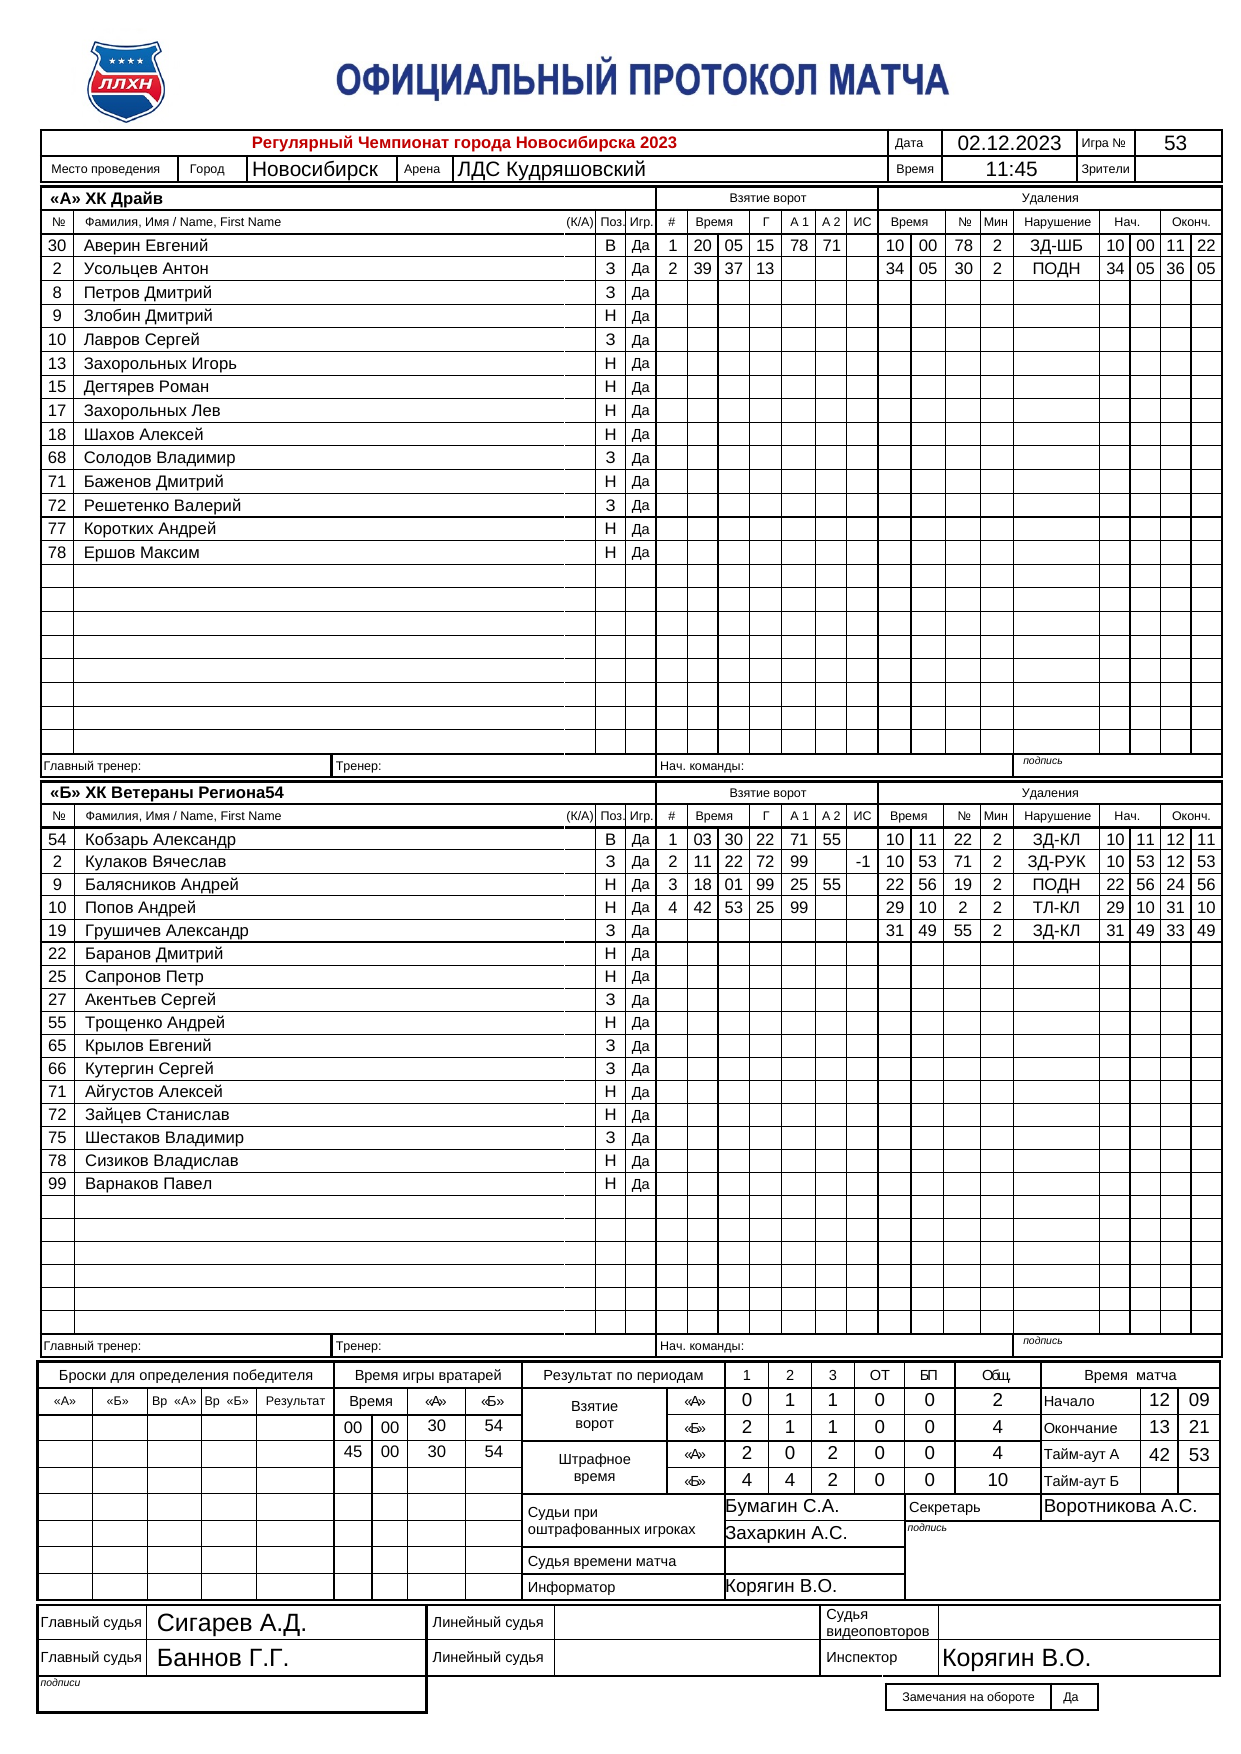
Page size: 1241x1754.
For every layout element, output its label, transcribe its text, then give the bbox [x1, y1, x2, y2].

table_cell [946, 518, 980, 540]
table_cell [981, 1173, 1013, 1195]
table_cell Да [626, 423, 655, 445]
table_cell Акентьев Сергей [75, 989, 564, 1011]
table_cell ПОДН [1014, 874, 1099, 895]
table_cell Да [626, 966, 655, 987]
table_cell [782, 565, 815, 587]
table_cell [946, 328, 980, 351]
table_cell [782, 423, 815, 445]
table_cell [750, 966, 781, 987]
table_cell 29 [1100, 896, 1129, 918]
table_cell [565, 612, 595, 634]
table_cell 22 [944, 829, 980, 849]
table_cell 2 [981, 257, 1013, 280]
table_cell [1192, 588, 1221, 611]
table_cell [719, 966, 749, 987]
table_cell 33 [1161, 920, 1190, 941]
table_cell 4 [956, 1415, 1040, 1440]
table_cell [1161, 1012, 1190, 1033]
table_cell [1161, 636, 1190, 658]
table_cell [816, 966, 846, 987]
table_cell [912, 1173, 943, 1195]
table_cell [565, 1196, 595, 1218]
table_cell [946, 659, 980, 682]
table_cell [42, 1265, 74, 1287]
table_cell «А» [408, 1389, 465, 1413]
table_cell [719, 683, 749, 706]
table_cell [688, 1219, 717, 1241]
table_cell [596, 683, 625, 706]
table_cell 2 [981, 874, 1013, 895]
table_cell 53 [912, 850, 943, 872]
table_cell [750, 1219, 781, 1241]
table_cell [657, 376, 687, 398]
table_cell [1192, 1196, 1221, 1218]
table_cell [74, 707, 564, 729]
table_cell З [596, 1058, 625, 1079]
table_cell [944, 1288, 980, 1310]
table_cell [719, 1311, 749, 1333]
table_cell «Б» [668, 1415, 724, 1440]
table_cell Да [626, 874, 655, 895]
table_cell 71 [42, 1081, 74, 1103]
table_cell [816, 1265, 846, 1287]
table_cell [688, 943, 717, 964]
table_cell [981, 399, 1013, 422]
table_cell [719, 1288, 749, 1310]
table_cell Н [596, 1104, 625, 1126]
table_cell 2 [812, 1442, 854, 1467]
table_cell [688, 565, 717, 587]
table_cell [335, 1574, 371, 1599]
table_cell [1192, 1058, 1221, 1079]
table_cell 65 [42, 1035, 74, 1057]
table_cell [912, 730, 945, 753]
table_cell [1161, 612, 1190, 634]
table_cell [596, 636, 625, 658]
table_cell [847, 1035, 877, 1057]
table_cell [750, 281, 781, 303]
table_cell [981, 1219, 1013, 1241]
table_cell 11 [1131, 829, 1160, 849]
table_header Регулярный Чемпионат города Новосибирска 2023 [42, 131, 887, 155]
table_cell [1161, 281, 1190, 303]
table_cell [847, 446, 877, 469]
table_cell [782, 943, 815, 964]
table_cell Вр «А» [148, 1389, 201, 1413]
table_cell [1131, 541, 1160, 564]
table_cell [1192, 352, 1221, 374]
table_cell [1100, 1288, 1129, 1310]
table_cell З [596, 920, 625, 941]
table_cell [596, 1288, 625, 1310]
table_cell [657, 1058, 687, 1079]
table_cell [688, 399, 717, 422]
table_cell 42 [1141, 1441, 1177, 1467]
table_cell 78 [946, 235, 980, 256]
table_cell [1192, 518, 1221, 540]
table_cell Начало [1042, 1389, 1140, 1413]
table_cell [148, 1547, 201, 1573]
table_cell [816, 1035, 846, 1057]
table_cell [782, 966, 815, 987]
table_cell А 1 [782, 805, 815, 826]
table_cell 72 [42, 494, 73, 516]
table_cell [1014, 446, 1099, 469]
table_cell 10 [912, 896, 943, 918]
table_cell [847, 1196, 877, 1218]
table_cell [688, 1012, 717, 1033]
table_cell 01 [719, 874, 749, 895]
table_cell [1192, 541, 1221, 564]
table_cell [1100, 1104, 1129, 1126]
table_cell [847, 399, 877, 422]
table_cell [847, 989, 877, 1011]
table_cell Время [688, 211, 749, 233]
table_cell [688, 989, 717, 1011]
table_cell [565, 446, 595, 469]
table_cell [847, 1127, 877, 1149]
table_cell [944, 1012, 980, 1033]
table_cell [816, 305, 846, 327]
table_cell «А» [668, 1442, 724, 1467]
table_cell [1014, 730, 1099, 753]
table_cell [719, 1058, 749, 1079]
table_cell [782, 305, 815, 327]
table_cell [750, 1311, 781, 1333]
table_cell [1161, 1242, 1190, 1264]
table_cell [1192, 707, 1221, 729]
table_cell [847, 1012, 877, 1033]
table_cell Мин [981, 805, 1013, 826]
table_cell [816, 376, 846, 398]
table_cell [847, 829, 877, 849]
table_cell [1014, 399, 1099, 422]
table_cell [657, 399, 687, 422]
table_cell [1131, 1035, 1160, 1057]
table_cell Захорольных Игорь [74, 352, 564, 374]
table_cell 0 [855, 1442, 904, 1467]
table_cell [565, 659, 595, 682]
table_cell [750, 1265, 781, 1287]
table_cell [912, 989, 943, 1011]
table_cell [657, 1265, 687, 1287]
table_cell [816, 989, 846, 1011]
table_cell 8 [42, 281, 73, 303]
table_cell [1014, 423, 1099, 445]
table_cell [816, 1104, 846, 1126]
table_cell 00 [335, 1416, 371, 1440]
table_cell [879, 470, 910, 493]
table_cell [74, 730, 564, 753]
table_cell [148, 1574, 201, 1599]
table_cell [946, 541, 980, 564]
table_cell [946, 683, 980, 706]
table_cell [688, 1150, 717, 1172]
table_cell [202, 1521, 256, 1546]
table_cell Н [596, 874, 625, 895]
table_cell [42, 707, 73, 729]
table_cell [879, 1035, 910, 1057]
table_cell [1161, 730, 1190, 753]
table_cell [1100, 588, 1129, 611]
table_cell Окончание [1042, 1415, 1140, 1440]
table_cell 22 [1100, 874, 1129, 895]
table_cell Лавров Сергей [74, 328, 564, 351]
table_cell Инспектор [821, 1640, 938, 1675]
table_cell [1131, 1196, 1160, 1218]
table_cell [688, 1242, 717, 1264]
table_cell [816, 470, 846, 493]
table_cell Шестаков Владимир [75, 1127, 564, 1149]
table_cell [912, 494, 945, 516]
table_cell [879, 989, 910, 1011]
table_cell [847, 874, 877, 895]
table_cell [257, 1574, 333, 1599]
table_cell 1 [769, 1415, 811, 1440]
table_cell [1192, 683, 1221, 706]
table_cell Взятие ворот [523, 1389, 666, 1440]
table_cell [816, 636, 846, 658]
table_cell Нач. [1100, 211, 1160, 233]
table_cell [981, 659, 1013, 682]
table_cell [1100, 305, 1129, 327]
table_cell [1100, 1242, 1129, 1264]
table_header 2 [769, 1363, 811, 1387]
table_cell [42, 565, 73, 587]
table_cell Бумагин С.А. [726, 1495, 904, 1520]
table_cell [719, 707, 749, 729]
table_cell 77 [42, 518, 73, 540]
table_cell Секретарь [906, 1495, 1040, 1520]
table_cell [719, 730, 749, 753]
table_cell Мин [981, 211, 1013, 233]
table_cell [74, 683, 564, 706]
table_cell Воротникова А.С. [1042, 1495, 1219, 1520]
table_cell [1100, 446, 1129, 469]
table_cell [782, 328, 815, 351]
table_cell [816, 257, 846, 280]
table_cell 12 [1161, 829, 1190, 849]
table_cell 2 [981, 920, 1013, 941]
table_cell Да [626, 541, 655, 564]
table_cell [42, 1288, 74, 1310]
table_cell [688, 518, 717, 540]
table_cell 34 [879, 257, 910, 280]
table_cell [912, 470, 945, 493]
table_cell [42, 636, 73, 658]
table_cell [657, 446, 687, 469]
table_cell [42, 1242, 74, 1264]
table_cell Да [626, 920, 655, 941]
table_cell [847, 1150, 877, 1172]
table_cell [750, 683, 781, 706]
table_cell 49 [1192, 920, 1221, 941]
table_cell Баженов Дмитрий [74, 470, 564, 493]
table_cell Н [596, 518, 625, 540]
table_cell [847, 518, 877, 540]
table_cell [879, 399, 910, 422]
table_cell [1014, 1265, 1099, 1287]
table_cell [719, 1081, 749, 1103]
table_cell [1161, 966, 1190, 987]
table_cell [373, 1547, 407, 1573]
table_cell [719, 1196, 749, 1218]
table_cell [750, 541, 781, 564]
table_cell [912, 1104, 943, 1126]
table_header 3 [812, 1363, 854, 1387]
table_cell [1192, 730, 1221, 753]
table_cell [1161, 1265, 1190, 1287]
table_cell [750, 1035, 781, 1057]
table_cell [565, 470, 595, 493]
table_cell [626, 1242, 655, 1264]
table_cell [782, 399, 815, 422]
table_cell [816, 1150, 846, 1172]
table_cell 4 [769, 1468, 811, 1493]
table_cell [565, 1150, 595, 1172]
table_cell [750, 423, 781, 445]
table_cell [373, 1521, 407, 1546]
table_cell Н [596, 1081, 625, 1103]
table_cell [944, 1311, 980, 1333]
table_cell [726, 1548, 904, 1573]
table_cell 53 [1192, 850, 1221, 872]
table_cell [1192, 281, 1221, 303]
table_cell [1100, 518, 1129, 540]
table_cell 37 [719, 257, 749, 280]
table_cell [596, 612, 625, 634]
table_cell Да [626, 446, 655, 469]
table_cell Зайцев Станислав [75, 1104, 564, 1126]
table_cell [750, 943, 781, 964]
table_cell [1100, 565, 1129, 587]
table_cell [816, 518, 846, 540]
table_cell Крылов Евгений [75, 1035, 564, 1057]
table_cell Балясников Андрей [75, 874, 564, 895]
table_cell 78 [782, 235, 815, 256]
table_cell [148, 1441, 201, 1467]
table_cell Да [626, 518, 655, 540]
table_cell 1 [657, 235, 687, 256]
table_cell 05 [1131, 257, 1160, 280]
table_cell [1192, 423, 1221, 445]
table_cell [74, 588, 564, 611]
table_cell [1014, 612, 1099, 634]
table_cell [816, 1196, 846, 1218]
table_cell [1100, 707, 1129, 729]
table_cell В [596, 235, 625, 256]
table_cell [688, 1311, 717, 1333]
table_cell [1161, 328, 1190, 351]
table_cell [565, 565, 595, 587]
table_cell 4 [657, 896, 687, 918]
table_cell [1161, 399, 1190, 422]
table_cell [912, 376, 945, 398]
table_cell [688, 966, 717, 987]
table_cell [750, 588, 781, 611]
table_cell [596, 730, 625, 753]
table_cell [981, 328, 1013, 351]
table_cell 78 [42, 1150, 74, 1172]
table_cell [981, 1196, 1013, 1218]
table_cell «Б» [93, 1389, 147, 1413]
table_cell [719, 518, 749, 540]
table_cell [626, 659, 655, 682]
table_cell -1 [847, 850, 877, 872]
table_cell [782, 541, 815, 564]
table_cell [565, 328, 595, 351]
table_cell [847, 541, 877, 564]
table_cell [75, 1219, 564, 1241]
table_cell [1100, 1127, 1129, 1149]
table_cell Игр. [626, 211, 655, 233]
table_cell [657, 966, 687, 987]
table_cell [1100, 352, 1129, 374]
table_cell Да [626, 989, 655, 1011]
table_cell [912, 943, 943, 964]
table_header Взятие ворот [657, 783, 877, 803]
table_cell Н [596, 943, 625, 964]
table_cell Сизиков Владислав [75, 1150, 564, 1172]
table_cell [202, 1574, 256, 1599]
table_cell [719, 1035, 749, 1057]
table_cell [981, 989, 1013, 1011]
picture [5, 28, 1179, 129]
table_cell [912, 565, 945, 587]
table_cell [750, 636, 781, 658]
table_cell [816, 423, 846, 445]
table_cell Нач. команды: [657, 755, 1012, 776]
table_cell [565, 305, 595, 327]
table_cell [816, 920, 846, 941]
table_cell [1100, 1265, 1129, 1287]
table_cell [847, 683, 877, 706]
table_cell [946, 636, 980, 658]
table_cell [946, 423, 980, 445]
table_header ОТ [855, 1363, 904, 1387]
table_cell [939, 1606, 1219, 1639]
table_cell [657, 541, 687, 564]
table_cell [750, 1104, 781, 1126]
table_cell З [596, 281, 625, 303]
table_cell [912, 399, 945, 422]
table_cell [816, 1173, 846, 1195]
table_cell [148, 1416, 201, 1440]
table_cell 2 [657, 850, 687, 872]
table_cell [816, 1242, 846, 1264]
table_cell [657, 612, 687, 634]
table_cell [1131, 1012, 1160, 1033]
table_cell [93, 1574, 147, 1599]
table_cell Г [750, 805, 781, 826]
table_cell [981, 1311, 1013, 1333]
table_cell [912, 1127, 943, 1149]
table_cell [1131, 1288, 1160, 1310]
table_cell 13 [750, 257, 781, 280]
table_cell Нарушение [1014, 805, 1099, 826]
table_cell 4 [726, 1468, 768, 1493]
table_cell 0 [855, 1389, 904, 1413]
table_cell [335, 1468, 371, 1493]
table_cell 22 [879, 874, 910, 895]
table_cell [912, 1311, 943, 1333]
table_cell Сигарев А.Д. [147, 1606, 425, 1639]
table_header Время матча [1042, 1363, 1219, 1387]
table_cell 11 [1161, 235, 1190, 256]
table_cell [1192, 1127, 1221, 1149]
table_cell [750, 352, 781, 374]
table_cell [750, 470, 781, 493]
table_cell Да [626, 1058, 655, 1079]
table_cell 15 [42, 376, 73, 398]
table_cell Н [596, 541, 625, 564]
table_cell [565, 399, 595, 422]
table_cell [816, 612, 846, 634]
table_cell подпись [1014, 1335, 1221, 1356]
table_cell [816, 1219, 846, 1241]
table_header Результат по периодам [523, 1363, 724, 1387]
table_cell Н [596, 1173, 625, 1195]
table_cell [912, 683, 945, 706]
table_cell 3 [657, 874, 687, 895]
table_cell [555, 1606, 819, 1639]
table_cell 22 [42, 943, 74, 964]
table_cell Оконч. [1161, 805, 1221, 826]
table_cell [816, 1288, 846, 1310]
table_cell [782, 1150, 815, 1172]
table_cell [688, 920, 717, 941]
table_cell 09 [1179, 1389, 1219, 1413]
table_cell [1014, 1035, 1099, 1057]
table_cell [816, 943, 846, 964]
table_cell [879, 966, 910, 987]
table_cell [1014, 1173, 1099, 1195]
table_cell [719, 423, 749, 445]
table_cell [847, 494, 877, 516]
table_cell 2 [812, 1468, 854, 1493]
table_cell [782, 989, 815, 1011]
table_cell З [596, 1035, 625, 1057]
table_cell 2 [981, 829, 1013, 849]
table_cell [946, 494, 980, 516]
table_cell [1100, 1035, 1129, 1057]
table_cell [1192, 470, 1221, 493]
table_cell [565, 1104, 595, 1126]
table_cell [257, 1547, 333, 1573]
table_cell З [596, 328, 625, 351]
table_cell Н [596, 305, 625, 327]
table_cell [719, 565, 749, 587]
table_cell [782, 1104, 815, 1126]
table_cell [946, 470, 980, 493]
table_cell 66 [42, 1058, 74, 1079]
table_cell [466, 1468, 521, 1493]
table_cell Линейный судья [428, 1606, 554, 1639]
table_cell [1131, 659, 1160, 682]
table_cell [466, 1574, 521, 1599]
table_cell 36 [1161, 257, 1190, 280]
table_cell [565, 1058, 595, 1079]
table_cell [816, 494, 846, 516]
table_cell [39, 1547, 92, 1573]
table_cell 1 [812, 1389, 854, 1413]
table_cell [816, 1127, 846, 1149]
table_cell [42, 730, 73, 753]
table_cell [1131, 1081, 1160, 1103]
table_cell [912, 446, 945, 469]
table_cell Да [626, 328, 655, 351]
table_cell Время [335, 1389, 407, 1413]
table_cell Варнаков Павел [75, 1173, 564, 1195]
table_cell [912, 707, 945, 729]
table_cell [596, 1311, 625, 1333]
table_cell [847, 352, 877, 374]
table_cell 11 [912, 829, 943, 849]
table_cell [688, 636, 717, 658]
table_cell «Б» [668, 1468, 724, 1493]
table_cell [657, 989, 687, 1011]
table_cell [719, 659, 749, 682]
table_cell [1131, 494, 1160, 516]
table_cell [1014, 943, 1099, 964]
table_cell № [42, 211, 73, 233]
table_cell [912, 305, 945, 327]
table_cell [1131, 1104, 1160, 1126]
table_cell № [946, 211, 980, 233]
table_cell 10 [42, 328, 73, 351]
table_cell [879, 636, 910, 658]
table_cell [657, 659, 687, 682]
table_cell Да [626, 1104, 655, 1126]
table_cell [981, 1265, 1013, 1287]
table_cell [847, 305, 877, 327]
table_cell 19 [42, 920, 74, 941]
table_cell Да [626, 829, 655, 849]
table_cell 2 [956, 1389, 1040, 1413]
table_header «Б» ХК Ветераны Региона54 [42, 783, 655, 803]
table_cell Фамилия, Имя / Name, First Name [75, 805, 565, 826]
table_cell [944, 1127, 980, 1149]
table_cell [688, 281, 717, 303]
table_cell [719, 328, 749, 351]
table_cell Место проведения [42, 157, 177, 181]
table_cell 30 [719, 829, 749, 849]
table_cell [719, 1012, 749, 1033]
table_cell З [596, 257, 625, 280]
table_cell [847, 659, 877, 682]
table_cell 42 [688, 896, 717, 918]
table_cell «Б » [466, 1389, 521, 1413]
table_cell [782, 1058, 815, 1079]
table_cell [981, 541, 1013, 564]
table_cell [750, 518, 781, 540]
table_cell [565, 376, 595, 398]
table_cell Да [626, 943, 655, 964]
table_cell Да [626, 235, 655, 256]
table_cell [565, 352, 595, 374]
table_cell [912, 281, 945, 303]
table_cell [847, 376, 877, 398]
table_cell [782, 1035, 815, 1057]
table_cell [879, 494, 910, 516]
table_cell [750, 989, 781, 1011]
table_cell [981, 1104, 1013, 1126]
table_cell [1131, 730, 1160, 753]
table_cell 55 [816, 874, 846, 895]
table_cell [1192, 376, 1221, 398]
table_cell ТЛ-КЛ [1014, 896, 1099, 918]
table_cell [657, 352, 687, 374]
table_cell [1161, 565, 1190, 587]
table_cell [1161, 446, 1190, 469]
table_header Удаления [879, 783, 1221, 803]
table_cell [657, 328, 687, 351]
table_cell ЗД-РУК [1014, 850, 1099, 872]
table_header БП [905, 1363, 954, 1387]
table_cell Тренер: [333, 755, 655, 776]
table_cell ЗД-ШБ [1014, 235, 1099, 256]
table_cell 2 [981, 235, 1013, 256]
table_cell [39, 1521, 92, 1546]
table_cell [981, 1012, 1013, 1033]
table_cell [565, 850, 595, 872]
table_cell [42, 612, 73, 634]
table_cell [719, 281, 749, 303]
table_cell № [944, 805, 980, 826]
table_cell Баннов Г.Г. [147, 1640, 425, 1675]
table_cell Да [626, 494, 655, 516]
table_cell [257, 1468, 333, 1493]
table_cell [408, 1521, 465, 1546]
table_cell [335, 1547, 371, 1573]
table_cell [912, 1196, 943, 1218]
table_cell [912, 588, 945, 611]
table_cell [626, 1265, 655, 1287]
table_cell [565, 636, 595, 658]
table_cell Главный тренер: [42, 755, 330, 776]
table_cell [1100, 1173, 1129, 1195]
table_cell [688, 541, 717, 564]
table_cell [657, 518, 687, 540]
table_cell 21 [1179, 1415, 1219, 1440]
table_cell [1192, 565, 1221, 587]
table_cell [847, 281, 877, 303]
table_cell Корягин В.О. [726, 1575, 904, 1599]
table_cell [1014, 966, 1099, 987]
table_cell [626, 683, 655, 706]
table_cell [1131, 612, 1160, 634]
table_cell [981, 518, 1013, 540]
table_cell 54 [42, 829, 74, 849]
table_cell [912, 1150, 943, 1172]
table_cell [626, 565, 655, 587]
table_cell [657, 1127, 687, 1149]
table_cell 0 [855, 1468, 904, 1493]
table_cell [719, 920, 749, 941]
table_cell Да [626, 399, 655, 422]
table_cell [912, 1035, 943, 1057]
table_cell [335, 1521, 371, 1546]
table_cell [1131, 1150, 1160, 1172]
table_cell [596, 565, 625, 587]
table_cell 2 [42, 257, 73, 280]
table_cell Судьи при оштрафованных игроках [523, 1495, 724, 1546]
table_cell [816, 730, 846, 753]
table_cell [1192, 1173, 1221, 1195]
table_cell [565, 966, 595, 987]
table_cell [946, 446, 980, 469]
table_cell [719, 305, 749, 327]
table_cell [1014, 588, 1099, 611]
table_cell [75, 1288, 564, 1310]
table_header Броски для определения победителя [39, 1363, 333, 1387]
table_cell [565, 1035, 595, 1057]
table_cell Шахов Алексей [74, 423, 564, 445]
table_cell [257, 1416, 333, 1440]
table_cell [74, 636, 564, 658]
table_cell [1014, 659, 1099, 682]
table_cell 4 [956, 1442, 1040, 1467]
table_header Игра № [1078, 131, 1134, 155]
table_cell [1161, 352, 1190, 374]
table_cell Кулаков Вячеслав [75, 850, 564, 872]
table_cell Судья видеоповторов [821, 1606, 938, 1639]
table_cell Поз. [596, 805, 625, 826]
table_cell [1014, 636, 1099, 658]
table_cell [1161, 707, 1190, 729]
table_cell [202, 1441, 256, 1467]
table_cell [39, 1494, 92, 1520]
table_cell [981, 1127, 1013, 1149]
table_cell [816, 281, 846, 303]
table_cell [688, 588, 717, 611]
table_cell [719, 1265, 749, 1287]
table_cell [596, 1219, 625, 1241]
table_cell [688, 1288, 717, 1310]
table_cell [912, 1265, 943, 1287]
table_cell [1192, 1104, 1221, 1126]
table_cell [750, 1081, 781, 1103]
table_cell [912, 612, 945, 634]
table_cell [202, 1547, 256, 1573]
table_cell Судья времени матча [523, 1548, 724, 1573]
table_header 53 [1136, 131, 1221, 155]
table_cell Да [626, 1127, 655, 1149]
table_cell [565, 920, 595, 941]
table_cell Да [626, 1173, 655, 1195]
table_cell [946, 612, 980, 634]
table_cell [657, 636, 687, 658]
table_cell [981, 1081, 1013, 1103]
table_cell [657, 1196, 687, 1218]
table_cell [944, 1104, 980, 1126]
table_cell [565, 829, 595, 849]
table_cell [1100, 1311, 1129, 1333]
table_cell [1161, 1150, 1190, 1172]
table_cell 31 [879, 920, 910, 941]
table_cell [1161, 470, 1190, 493]
table_cell З [596, 446, 625, 469]
table_cell [1192, 966, 1221, 987]
table_cell [1100, 376, 1129, 398]
table_cell 0 [905, 1442, 954, 1467]
table_cell [428, 1677, 882, 1711]
table_cell 71 [816, 235, 846, 256]
table_cell [1131, 1265, 1160, 1287]
table_cell [782, 683, 815, 706]
table_cell [847, 328, 877, 351]
table_cell Да [626, 257, 655, 280]
table_cell 00 [373, 1441, 407, 1467]
table_cell [847, 235, 877, 256]
table_cell [750, 1242, 781, 1264]
table_cell [657, 1081, 687, 1103]
table_cell 25 [782, 874, 815, 895]
table_cell [944, 1150, 980, 1172]
table_cell [879, 541, 910, 564]
table_cell [657, 1150, 687, 1172]
table_cell [74, 659, 564, 682]
table_cell 31 [1100, 920, 1129, 941]
table_cell [688, 470, 717, 493]
table_cell 53 [719, 896, 749, 918]
table_cell 71 [944, 850, 980, 872]
table_cell [688, 1265, 717, 1287]
table_cell [1100, 1219, 1129, 1241]
table_cell [1131, 1311, 1160, 1333]
table_cell [39, 1441, 92, 1467]
table_cell [944, 943, 980, 964]
table_cell [466, 1547, 521, 1573]
table_cell [912, 328, 945, 351]
table_cell [1161, 1127, 1190, 1149]
table_cell [1100, 328, 1129, 351]
table_cell [847, 1265, 877, 1287]
table_cell [1131, 328, 1160, 351]
table_cell 30 [946, 257, 980, 280]
table_cell (К/А) [565, 211, 595, 233]
table_cell [1131, 1058, 1160, 1079]
table_cell [981, 612, 1013, 634]
table_cell [1014, 376, 1099, 398]
table_cell Баранов Дмитрий [75, 943, 564, 964]
table_cell [816, 446, 846, 469]
table_cell [1136, 157, 1221, 181]
table_cell [912, 541, 945, 564]
table_cell [1014, 1127, 1099, 1149]
table_cell [1192, 1265, 1221, 1287]
table_cell [1192, 659, 1221, 682]
table_cell [1014, 305, 1099, 327]
table_cell [596, 659, 625, 682]
table_cell [1179, 1468, 1219, 1493]
table_cell [879, 518, 910, 540]
table_cell Н [596, 1150, 625, 1172]
table_cell [408, 1494, 465, 1520]
table_cell [657, 305, 687, 327]
table_cell А 1 [782, 211, 815, 233]
table_cell [782, 659, 815, 682]
table_cell [719, 943, 749, 964]
table_cell [1100, 636, 1129, 658]
table_cell [1014, 1242, 1099, 1264]
table_cell ЗД-КЛ [1014, 829, 1099, 849]
table_cell [782, 920, 815, 941]
table_cell [1161, 943, 1190, 964]
table_cell [847, 1173, 877, 1195]
table_cell [847, 612, 877, 634]
table_cell [657, 1104, 687, 1126]
table_cell 10 [1192, 896, 1221, 918]
table_cell [847, 588, 877, 611]
table_cell [1192, 1288, 1221, 1310]
table_cell [688, 1173, 717, 1195]
table_cell [1014, 683, 1099, 706]
table_cell [565, 235, 595, 256]
table_cell [946, 305, 980, 327]
table_cell 10 [1100, 235, 1129, 256]
table_cell [782, 1219, 815, 1241]
table_cell [879, 1173, 910, 1195]
table_cell 10 [1100, 850, 1129, 872]
table_cell [1100, 1058, 1129, 1079]
table_cell [816, 328, 846, 351]
table_cell [1100, 423, 1129, 445]
table_cell [750, 376, 781, 398]
table_cell Зрители [1078, 157, 1134, 181]
table_cell 2 [981, 896, 1013, 918]
table_cell [1100, 730, 1129, 753]
table_cell [750, 612, 781, 634]
table_cell [565, 518, 595, 540]
table_cell [688, 376, 717, 398]
table_cell [719, 1104, 749, 1126]
table_cell [750, 328, 781, 351]
table_cell [596, 588, 625, 611]
table_cell 18 [42, 423, 73, 445]
table_cell Игр. [626, 805, 655, 826]
table_cell 29 [879, 896, 910, 918]
table_cell [912, 352, 945, 374]
table_cell [1131, 636, 1160, 658]
table_cell [1161, 376, 1190, 398]
table_cell [42, 683, 73, 706]
table_cell [1014, 1311, 1099, 1333]
table_cell [750, 446, 781, 469]
table_cell Арена [398, 157, 452, 181]
table_cell [1014, 1196, 1099, 1218]
table_cell [626, 1219, 655, 1241]
table_cell [688, 683, 717, 706]
table_cell [912, 659, 945, 682]
table_cell [1131, 423, 1160, 445]
table_cell [816, 352, 846, 374]
table_cell [1131, 943, 1160, 964]
table_cell [466, 1521, 521, 1546]
table_cell [944, 1058, 980, 1079]
table_cell [1192, 305, 1221, 327]
table_cell 13 [1141, 1415, 1177, 1440]
table_cell [1161, 588, 1190, 611]
table_cell [847, 565, 877, 587]
table_cell [816, 565, 846, 587]
table_cell [1100, 683, 1129, 706]
table_cell [1100, 612, 1129, 634]
table_cell Кобзарь Александр [75, 829, 564, 849]
table_cell Дегтярев Роман [74, 376, 564, 398]
table_cell [981, 423, 1013, 445]
table_cell [782, 1242, 815, 1264]
table_cell Да [626, 305, 655, 327]
table_cell [847, 896, 877, 918]
table_cell [1161, 1081, 1190, 1103]
table_cell [1192, 328, 1221, 351]
table_cell [657, 1173, 687, 1195]
table_cell [750, 1058, 781, 1079]
table_cell [816, 850, 846, 872]
table_cell [39, 1416, 92, 1440]
table_cell [565, 989, 595, 1011]
table_cell [626, 588, 655, 611]
table_cell [75, 1311, 564, 1333]
table_cell [912, 1219, 943, 1241]
table_cell [657, 423, 687, 445]
table_cell [912, 1058, 943, 1079]
table_cell 00 [912, 235, 945, 256]
table_cell [1161, 305, 1190, 327]
table_cell 24 [1161, 874, 1190, 895]
table_cell [981, 966, 1013, 987]
table_cell 0 [726, 1389, 768, 1413]
table_cell [719, 1173, 749, 1195]
table_cell [688, 1058, 717, 1079]
table_cell 05 [719, 235, 749, 256]
table_cell Новосибирск [248, 157, 396, 181]
table_cell Г [750, 211, 781, 233]
table_cell [1141, 1468, 1177, 1493]
table_cell 99 [782, 896, 815, 918]
table_cell [879, 1058, 910, 1079]
table_cell [1014, 1150, 1099, 1172]
table_cell Тайм-аут Б [1042, 1468, 1140, 1493]
table_cell 12 [1161, 850, 1190, 872]
table_cell [42, 1196, 74, 1218]
table_cell Главный судья [39, 1640, 146, 1675]
table_cell [1100, 659, 1129, 682]
table_cell Да [626, 850, 655, 872]
table_cell [719, 636, 749, 658]
table_cell Оконч. [1161, 211, 1221, 233]
table_cell 53 [1179, 1441, 1219, 1467]
table_cell [75, 1242, 564, 1264]
table_cell [816, 683, 846, 706]
table_cell [879, 588, 910, 611]
table_cell Кутергин Сергей [75, 1058, 564, 1079]
table_cell ПОДН [1014, 257, 1099, 280]
table_cell Информатор [523, 1575, 724, 1599]
table_cell [944, 1035, 980, 1057]
table_cell [1100, 966, 1129, 987]
table_cell [946, 730, 980, 753]
table_cell [879, 1104, 910, 1126]
table_cell [75, 1265, 564, 1287]
table_cell Главный судья [39, 1606, 146, 1639]
table_cell [688, 1196, 717, 1218]
table_cell [1100, 1150, 1129, 1172]
table_cell [719, 1219, 749, 1241]
table_cell [1161, 1035, 1190, 1057]
table_cell [565, 257, 595, 280]
table_cell [879, 281, 910, 303]
table_cell Коротких Андрей [74, 518, 564, 540]
table_cell подписи [39, 1677, 425, 1711]
table_cell Да [626, 1081, 655, 1103]
table_cell [944, 1265, 980, 1287]
table_cell З [596, 1127, 625, 1149]
table_cell 15 [750, 235, 781, 256]
table_cell [1192, 612, 1221, 634]
table_cell [148, 1468, 201, 1493]
table_cell [202, 1416, 256, 1440]
table_cell [816, 1012, 846, 1033]
table_cell [944, 1173, 980, 1195]
table_cell [1100, 470, 1129, 493]
table_cell [719, 989, 749, 1011]
table_cell [1131, 518, 1160, 540]
table_cell [782, 494, 815, 516]
table_cell [373, 1494, 407, 1520]
table_cell [912, 636, 945, 658]
table_cell [1100, 541, 1129, 564]
table_cell [879, 328, 910, 351]
table_cell [750, 1288, 781, 1310]
table_cell ЛДС Кудряшовский [454, 157, 887, 181]
table_cell [42, 1219, 74, 1241]
table_cell [782, 518, 815, 540]
table_cell 99 [782, 850, 815, 872]
table_cell 17 [42, 399, 73, 422]
table_cell # [657, 805, 687, 826]
table_cell 10 [1100, 829, 1129, 849]
table_cell [626, 707, 655, 729]
table_cell [39, 1574, 92, 1599]
table_cell [981, 1288, 1013, 1310]
table_cell [879, 423, 910, 445]
table_cell [879, 1288, 910, 1310]
table_cell [688, 1081, 717, 1103]
table_cell Попов Андрей [75, 896, 564, 918]
table_cell [657, 494, 687, 516]
table_header Удаления [879, 188, 1221, 209]
table_cell 99 [42, 1173, 74, 1195]
table_cell 05 [1192, 257, 1221, 280]
table_cell [981, 943, 1013, 964]
table_cell [565, 494, 595, 516]
table_cell 34 [1100, 257, 1129, 280]
table_cell 10 [879, 829, 910, 849]
table_cell 0 [905, 1468, 954, 1493]
table_cell [688, 446, 717, 469]
table_cell Н [596, 966, 625, 987]
table_cell З [596, 850, 625, 872]
table_cell З [596, 494, 625, 516]
table_cell 56 [1192, 874, 1221, 895]
table_cell Время [879, 805, 943, 826]
table_cell [1192, 1012, 1221, 1033]
table_cell [912, 1012, 943, 1033]
table_cell 30 [408, 1441, 465, 1467]
table_cell [1161, 659, 1190, 682]
table_cell [1161, 494, 1190, 516]
table_cell 2 [944, 896, 980, 918]
table_cell # [657, 211, 687, 233]
table_cell Главный тренер: [42, 1335, 330, 1356]
table_cell [466, 1494, 521, 1520]
table_cell Сапронов Петр [75, 966, 564, 987]
table_cell Решетенко Валерий [74, 494, 564, 516]
table_cell [912, 1242, 943, 1264]
table_cell [1014, 1219, 1099, 1241]
table_cell 31 [1161, 896, 1190, 918]
table_cell А 2 [816, 211, 846, 233]
table_cell Да [626, 352, 655, 374]
table_cell Н [596, 352, 625, 374]
table_cell [1192, 989, 1221, 1011]
table_cell [944, 966, 980, 987]
table_cell [657, 1012, 687, 1033]
table_cell 78 [42, 541, 73, 564]
table_cell [93, 1521, 147, 1546]
table_cell 2 [726, 1442, 768, 1467]
table_cell [1192, 1219, 1221, 1241]
table_cell [944, 1219, 980, 1241]
table_cell [1131, 470, 1160, 493]
table_cell [565, 1242, 595, 1264]
table_cell [565, 588, 595, 611]
table_cell [1100, 1012, 1129, 1033]
table_cell 54 [466, 1416, 521, 1440]
table_cell [408, 1468, 465, 1493]
table_cell [816, 541, 846, 564]
table_cell [93, 1468, 147, 1493]
table_cell [657, 1219, 687, 1241]
table_cell [565, 1219, 595, 1241]
table_cell [981, 494, 1013, 516]
table_cell [74, 612, 564, 634]
table_cell 0 [855, 1415, 904, 1440]
table_cell Время [688, 805, 749, 826]
table_cell [657, 683, 687, 706]
table_cell [719, 470, 749, 493]
table_cell Ершов Максим [74, 541, 564, 564]
table_cell [42, 1311, 74, 1333]
table_cell [1100, 989, 1129, 1011]
table_cell Н [596, 399, 625, 422]
table_cell 22 [750, 829, 781, 849]
table_cell [1014, 565, 1099, 587]
table_cell [816, 1058, 846, 1079]
table_cell Трощенко Андрей [75, 1012, 564, 1033]
table_cell [1192, 1150, 1221, 1172]
table_cell [688, 423, 717, 445]
table_cell [688, 494, 717, 516]
table_cell [373, 1574, 407, 1599]
table_cell [93, 1416, 147, 1440]
table_cell [981, 305, 1013, 327]
table_cell [719, 1242, 749, 1264]
table_cell Злобин Дмитрий [74, 305, 564, 327]
table_cell [93, 1547, 147, 1573]
table_cell [879, 565, 910, 587]
table_cell [847, 1058, 877, 1079]
table_cell [257, 1521, 333, 1546]
table_cell [1014, 281, 1099, 303]
table_cell Нач. [1100, 805, 1160, 826]
table_cell [1192, 1311, 1221, 1333]
table_cell [688, 612, 717, 634]
table_cell [981, 1242, 1013, 1264]
table_cell [946, 588, 980, 611]
table_cell Да [626, 470, 655, 493]
table_cell 20 [688, 235, 717, 256]
table_cell Н [596, 896, 625, 918]
table_cell [981, 588, 1013, 611]
table_cell [750, 920, 781, 941]
table_cell [719, 541, 749, 564]
table_cell [981, 683, 1013, 706]
table_cell [1131, 446, 1160, 469]
table_cell [626, 636, 655, 658]
table_cell [847, 730, 877, 753]
table_cell [202, 1494, 256, 1520]
table_cell [565, 541, 595, 564]
table_cell [750, 1012, 781, 1033]
table_cell [688, 352, 717, 374]
table_cell [782, 707, 815, 729]
table_cell [1014, 518, 1099, 540]
table_cell [565, 1311, 595, 1333]
table_cell [946, 376, 980, 398]
table_cell [879, 1012, 910, 1033]
table_cell Захаркин А.С. [726, 1521, 904, 1546]
table_cell Нач. команды: [657, 1335, 1012, 1356]
table_cell 2 [981, 850, 1013, 872]
table_cell [1014, 1104, 1099, 1126]
table_cell [981, 1150, 1013, 1172]
table_cell [1161, 1196, 1190, 1218]
table_cell [879, 612, 910, 634]
table_cell [879, 1219, 910, 1241]
table_cell 72 [42, 1104, 74, 1126]
table_cell ЗД-КЛ [1014, 920, 1099, 941]
table_cell [946, 352, 980, 374]
table_cell [1131, 707, 1160, 729]
table_cell [981, 565, 1013, 587]
table_cell [879, 943, 910, 964]
table_cell Аверин Евгений [74, 235, 564, 256]
table_cell [565, 707, 595, 729]
table_cell [1131, 281, 1160, 303]
table_cell [1161, 989, 1190, 1011]
table_cell [688, 328, 717, 351]
table_cell Время [879, 211, 945, 233]
table_cell [565, 896, 595, 918]
table_cell Да [626, 281, 655, 303]
table_cell [596, 707, 625, 729]
table_cell 1 [812, 1415, 854, 1440]
table_cell [847, 920, 877, 941]
table_cell [782, 470, 815, 493]
table_cell [1014, 470, 1099, 493]
table_cell Да [626, 1035, 655, 1057]
table_cell [750, 1127, 781, 1149]
table_cell 10 [42, 896, 74, 918]
table_cell [782, 730, 815, 753]
table_cell [879, 1150, 910, 1172]
table_cell [879, 730, 910, 753]
table_cell Поз. [596, 211, 625, 233]
table_cell [981, 352, 1013, 374]
table_cell [750, 659, 781, 682]
table_cell [657, 1311, 687, 1333]
table_cell [782, 1173, 815, 1195]
table_cell 1 [769, 1389, 811, 1413]
table_cell 45 [335, 1441, 371, 1467]
table_cell [946, 281, 980, 303]
table_cell [944, 989, 980, 1011]
table_cell 39 [688, 257, 717, 280]
table_cell 56 [1131, 874, 1160, 895]
table_cell [565, 423, 595, 445]
table_cell [657, 565, 687, 587]
table_cell Н [596, 470, 625, 493]
table_cell [816, 399, 846, 422]
table_cell [257, 1441, 333, 1467]
table_cell 11:45 [943, 157, 1076, 181]
table_cell Нарушение [1014, 211, 1099, 233]
table_cell [555, 1640, 819, 1675]
table_cell [657, 470, 687, 493]
table_cell 68 [42, 446, 73, 469]
table_cell [1131, 305, 1160, 327]
table_cell [657, 1035, 687, 1057]
table_cell [719, 1150, 749, 1172]
table_cell [719, 352, 749, 374]
table_cell [257, 1494, 333, 1520]
table_cell 30 [408, 1416, 465, 1440]
table_cell [782, 1288, 815, 1310]
table_cell З [596, 989, 625, 1011]
table_cell «А» [39, 1389, 92, 1413]
table_cell Н [596, 1012, 625, 1033]
table_cell [1100, 399, 1129, 422]
table_cell [1131, 376, 1160, 398]
table_cell [847, 707, 877, 729]
table_cell [782, 1127, 815, 1149]
table_header «А» ХК Драйв [42, 188, 655, 209]
table_cell [688, 659, 717, 682]
table_cell [1131, 352, 1160, 374]
table_cell [335, 1494, 371, 1520]
table_cell [373, 1468, 407, 1493]
table_cell [1131, 588, 1160, 611]
table_cell [42, 659, 73, 682]
table_cell 11 [688, 850, 717, 872]
table_cell Да [626, 376, 655, 398]
table_cell [879, 352, 910, 374]
table_cell [1131, 1173, 1160, 1195]
table_cell [847, 423, 877, 445]
table_cell [1161, 1219, 1190, 1241]
table_cell 0 [905, 1389, 954, 1413]
table_cell [847, 1104, 877, 1126]
table_cell 03 [688, 829, 717, 849]
table_cell Тренер: [333, 1335, 655, 1356]
table_cell [847, 966, 877, 987]
table_cell [719, 446, 749, 469]
table_cell [1161, 1288, 1190, 1310]
table_cell [1014, 541, 1099, 564]
table_cell 71 [42, 470, 73, 493]
table_header Замечания на обороте [887, 1685, 1050, 1709]
table_cell [1192, 399, 1221, 422]
table_cell [565, 943, 595, 964]
table_cell [1100, 281, 1129, 303]
table_cell 0 [905, 1415, 954, 1440]
table_cell [816, 896, 846, 918]
table_cell [148, 1494, 201, 1520]
table_cell [879, 707, 910, 729]
table_cell [1014, 328, 1099, 351]
table_cell [688, 1035, 717, 1057]
table_cell [879, 446, 910, 469]
table_cell [1161, 1311, 1190, 1333]
table_cell 18 [688, 874, 717, 895]
table_cell [847, 1219, 877, 1241]
table_cell [596, 1242, 625, 1264]
table_cell [944, 1081, 980, 1103]
table_cell [626, 612, 655, 634]
table_cell [565, 281, 595, 303]
table_cell [879, 683, 910, 706]
table_cell [912, 1288, 943, 1310]
table_cell 25 [42, 966, 74, 987]
table_cell [750, 730, 781, 753]
table_cell [688, 1104, 717, 1126]
table_cell 30 [42, 235, 73, 256]
table_cell Время [889, 157, 941, 181]
table_cell 05 [912, 257, 945, 280]
table_cell Вр «Б» [202, 1389, 256, 1413]
table_cell А 2 [816, 805, 846, 826]
table_cell [565, 1012, 595, 1033]
table_cell [944, 1196, 980, 1218]
table_cell [626, 730, 655, 753]
table_cell [981, 730, 1013, 753]
table_cell [981, 470, 1013, 493]
table_cell [879, 1242, 910, 1264]
table_cell [565, 730, 595, 753]
table_cell [93, 1494, 147, 1520]
table_cell [847, 943, 877, 964]
table_cell Штрафное время [523, 1442, 666, 1493]
table_cell В [596, 829, 625, 849]
table_cell [1131, 1127, 1160, 1149]
table_cell 2 [657, 257, 687, 280]
table_cell [816, 707, 846, 729]
table_cell [879, 376, 910, 398]
table_header 02.12.2023 [943, 131, 1076, 155]
table_cell [847, 470, 877, 493]
table_cell 55 [42, 1012, 74, 1033]
table_cell [1131, 989, 1160, 1011]
table_cell [1192, 943, 1221, 964]
table_header Взятие ворот [657, 188, 877, 209]
table_cell [657, 588, 687, 611]
table_cell [879, 305, 910, 327]
table_cell 13 [42, 352, 73, 374]
table_cell [39, 1468, 92, 1493]
table_cell 22 [1192, 235, 1221, 256]
table_cell Усольцев Антон [74, 257, 564, 280]
table_cell [816, 1311, 846, 1333]
table_cell [1100, 494, 1129, 516]
table_cell 49 [1131, 920, 1160, 941]
table_cell [148, 1521, 201, 1546]
table_cell ИС [847, 805, 877, 826]
table_cell [981, 376, 1013, 398]
table_cell [816, 588, 846, 611]
table_cell подпись [906, 1522, 1219, 1599]
table_cell [847, 1288, 877, 1310]
table_cell [782, 1081, 815, 1103]
table_cell [1014, 1288, 1099, 1310]
table_cell 54 [466, 1441, 521, 1467]
table_cell [1014, 989, 1099, 1011]
table_cell Да [626, 896, 655, 918]
table_cell [981, 1058, 1013, 1079]
table_cell [946, 399, 980, 422]
table_cell Результат [257, 1389, 333, 1413]
table_cell [847, 1311, 877, 1333]
table_cell [782, 257, 815, 280]
table_cell [1192, 1242, 1221, 1264]
table_cell [879, 1196, 910, 1218]
table_cell [657, 281, 687, 303]
table_cell Да [626, 1150, 655, 1172]
table_cell [750, 399, 781, 422]
table_cell [782, 1265, 815, 1287]
table_cell 56 [912, 874, 943, 895]
table_cell [879, 1265, 910, 1287]
table_cell [657, 943, 687, 964]
table_cell [408, 1547, 465, 1573]
table_cell [657, 707, 687, 729]
table_cell [657, 1288, 687, 1310]
table_cell Захорольных Лев [74, 399, 564, 422]
table_cell 2 [42, 850, 74, 872]
table_cell [408, 1574, 465, 1599]
table_cell 53 [1131, 850, 1160, 872]
table_cell Солодов Владимир [74, 446, 564, 469]
table_cell «А» [668, 1389, 724, 1413]
table_cell [1131, 1219, 1160, 1241]
table_cell [75, 1196, 564, 1218]
table_cell 55 [944, 920, 980, 941]
table_cell [1100, 1196, 1129, 1218]
table_cell [782, 281, 815, 303]
table_cell [719, 376, 749, 398]
table_cell [1014, 1081, 1099, 1103]
table_cell [750, 707, 781, 729]
table_cell [1161, 1058, 1190, 1079]
table_cell [782, 1311, 815, 1333]
table_cell [912, 1081, 943, 1103]
table_cell [1131, 966, 1160, 987]
table_cell [750, 1150, 781, 1172]
table_cell Н [596, 376, 625, 398]
table_cell Грушичев Александр [75, 920, 564, 941]
table_header Время игры вратарей [335, 1363, 521, 1387]
table_cell [565, 1173, 595, 1195]
table_cell [879, 1311, 910, 1333]
table_cell [946, 707, 980, 729]
table_cell 00 [1131, 235, 1160, 256]
table_cell [74, 565, 564, 587]
table_cell [1161, 541, 1190, 564]
table_cell [565, 874, 595, 895]
table_cell [1161, 683, 1190, 706]
table_cell [879, 1081, 910, 1103]
table_cell подпись [1014, 755, 1221, 776]
table_cell [626, 1196, 655, 1218]
table_cell 10 [879, 235, 910, 256]
table_cell [750, 494, 781, 516]
table_cell [1161, 518, 1190, 540]
table_cell 1 [657, 829, 687, 849]
table_cell [1014, 1058, 1099, 1079]
table_cell [1131, 1242, 1160, 1264]
table_cell [688, 305, 717, 327]
table_cell [565, 1288, 595, 1310]
table_cell [719, 588, 749, 611]
table_cell [1131, 399, 1160, 422]
table_cell Да [626, 1012, 655, 1033]
table_cell [750, 305, 781, 327]
table_cell [626, 1288, 655, 1310]
table_cell [596, 1196, 625, 1218]
table_cell [719, 612, 749, 634]
table_cell 71 [782, 829, 815, 849]
table_cell [750, 1196, 781, 1218]
table_cell [1161, 423, 1190, 445]
table_cell [1192, 446, 1221, 469]
table_cell [1100, 1081, 1129, 1103]
table_cell [782, 636, 815, 658]
table_cell 22 [719, 850, 749, 872]
table_cell 99 [750, 874, 781, 895]
table_cell [782, 1196, 815, 1218]
table_cell [657, 1242, 687, 1264]
table_cell 10 [1131, 896, 1160, 918]
table_cell Н [596, 423, 625, 445]
table_cell Линейный судья [428, 1640, 554, 1675]
table_cell [1131, 565, 1160, 587]
table_cell [1192, 494, 1221, 516]
table_cell [782, 376, 815, 398]
table_cell [657, 730, 687, 753]
table_cell 25 [750, 896, 781, 918]
table_cell [688, 707, 717, 729]
table_cell 27 [42, 989, 74, 1011]
table_cell [981, 636, 1013, 658]
table_cell Город [179, 157, 246, 181]
table_header Общ. [956, 1363, 1040, 1387]
table_cell 11 [1192, 829, 1221, 849]
table_header Да [1052, 1685, 1097, 1709]
table_cell 0 [769, 1442, 811, 1467]
table_cell [912, 423, 945, 445]
table_cell [912, 518, 945, 540]
table_cell [42, 588, 73, 611]
table_cell [719, 399, 749, 422]
table_cell [1014, 352, 1099, 374]
table_cell Корягин В.О. [939, 1640, 1219, 1675]
table_header Дата [889, 131, 941, 155]
table_cell [782, 588, 815, 611]
table_cell [1100, 943, 1129, 964]
table_cell [981, 1035, 1013, 1057]
table_cell 10 [956, 1468, 1040, 1493]
table_cell Фамилия, Имя / Name, First Name [74, 211, 565, 233]
table_cell № [42, 805, 74, 826]
table_cell [565, 1081, 595, 1103]
table_cell [688, 730, 717, 753]
table_cell [981, 446, 1013, 469]
table_cell [1161, 1104, 1190, 1126]
table_cell [981, 707, 1013, 729]
table_cell 49 [912, 920, 943, 941]
table_cell [847, 257, 877, 280]
table_header 1 [726, 1363, 768, 1387]
table_cell [883, 1677, 1220, 1681]
table_cell [626, 1311, 655, 1333]
table_cell [750, 1173, 781, 1195]
table_cell (К/А) [565, 805, 595, 826]
table_cell 00 [373, 1416, 407, 1440]
table_cell [816, 659, 846, 682]
table_cell [879, 1127, 910, 1149]
table_cell [202, 1468, 256, 1493]
table_cell [782, 352, 815, 374]
table_cell [1014, 494, 1099, 516]
table_cell [912, 966, 943, 987]
table_cell 9 [42, 874, 74, 895]
table_cell [1131, 683, 1160, 706]
table_cell [565, 1265, 595, 1287]
table_cell 19 [944, 874, 980, 895]
table_cell [1014, 707, 1099, 729]
table_cell [750, 565, 781, 587]
table_cell [944, 1242, 980, 1264]
table_cell [688, 1127, 717, 1149]
table_cell [1161, 1173, 1190, 1195]
table_cell [946, 565, 980, 587]
table_cell 9 [42, 305, 73, 327]
table_cell [596, 1265, 625, 1287]
table_cell 75 [42, 1127, 74, 1149]
table_cell Айгустов Алексей [75, 1081, 564, 1103]
table_cell [816, 1081, 846, 1103]
table_cell 12 [1141, 1389, 1177, 1413]
table_cell Петров Дмитрий [74, 281, 564, 303]
table_cell [847, 636, 877, 658]
table_cell [847, 1081, 877, 1103]
table_cell [782, 446, 815, 469]
table_cell [719, 1127, 749, 1149]
table_cell 55 [816, 829, 846, 849]
table_cell [1192, 1081, 1221, 1103]
table_cell [782, 1012, 815, 1033]
table_cell Тайм-аут А [1042, 1441, 1140, 1467]
table_cell [782, 612, 815, 634]
table_cell [93, 1441, 147, 1467]
table_cell [565, 683, 595, 706]
table_cell ИС [847, 211, 877, 233]
table_cell 2 [726, 1415, 768, 1440]
table_cell 72 [750, 850, 781, 872]
table_cell 10 [879, 850, 910, 872]
table_cell [1014, 1012, 1099, 1033]
table_cell [1099, 1682, 1220, 1711]
table_cell [879, 659, 910, 682]
table_cell [565, 1127, 595, 1149]
table_cell [1192, 1035, 1221, 1057]
table_cell [657, 920, 687, 941]
table_cell [719, 494, 749, 516]
table_cell [847, 1242, 877, 1264]
table_cell [981, 281, 1013, 303]
table_cell [1192, 636, 1221, 658]
